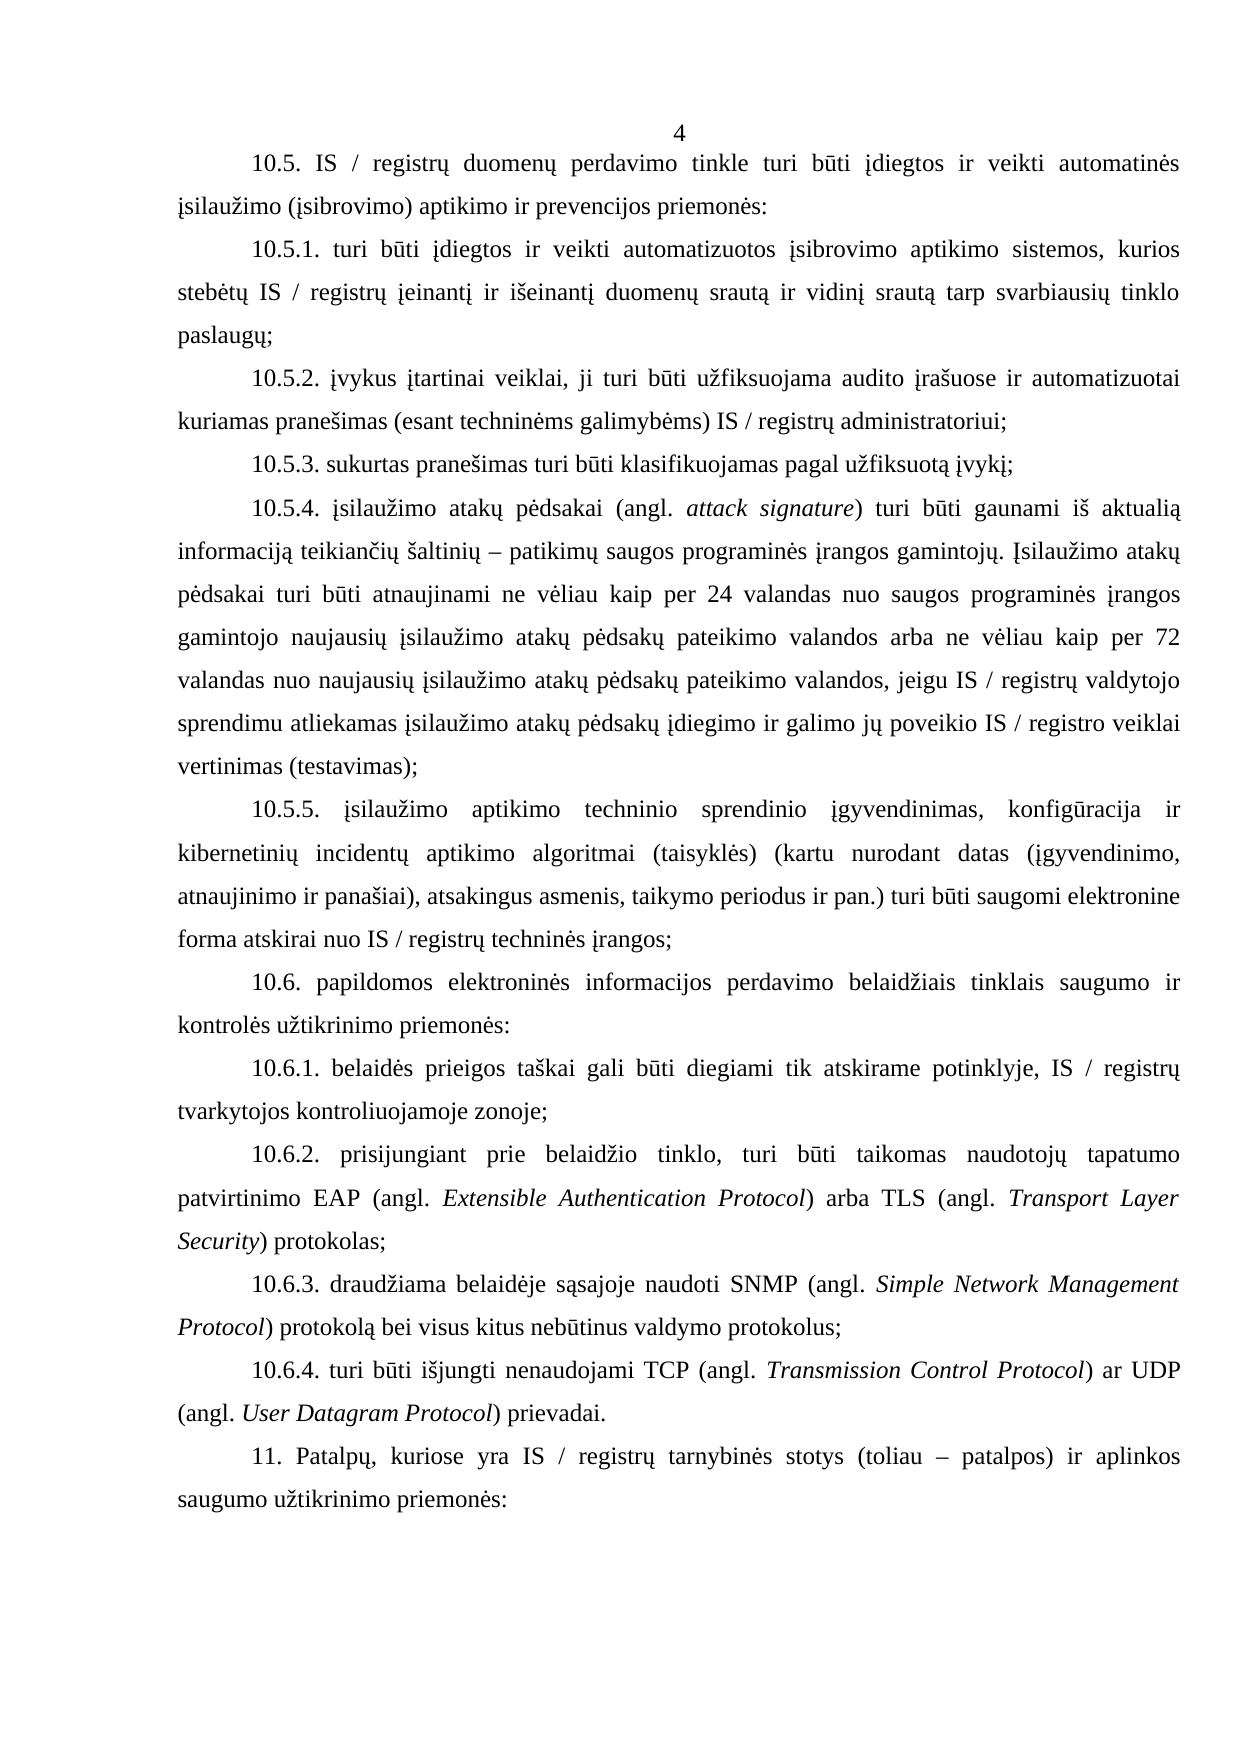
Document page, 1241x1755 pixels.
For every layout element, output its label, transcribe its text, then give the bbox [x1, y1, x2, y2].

text 10.5.3. sukurtas pranešimas turi būti klasifikuojamas pagal užfiksuotą įvykį; [177, 449, 1181, 478]
text 10.5. IS / registrų duomenų perdavimo tinkle turi būti įdiegtos ir veikti automatinės įsilaužimo (įsibrovimo) aptikimo ir prevencijos priemonės: [177, 148, 1181, 219]
text 10.6.3. draudžiama belaidėje sąsajoje naudoti SNMP (angl. Simple Network Management Protocol) protokolą bei visus kitus nebūtinus valdymo protokolus; [177, 1269, 1181, 1341]
text 10.6.1. belaidės prieigos taškai gali būti diegiami tik atskirame potinklyje, IS / registrų tvarkytojos kontroliuojamoje zonoje; [177, 1053, 1181, 1125]
text 10.5.4. įsilaužimo atakų pėdsakai (angl. attack signature) turi būti gaunami iš aktualią informaciją teikiančių šaltinių – patikimų saugos programinės įrangos gamintojų. Įsilaužimo atakų pėdsakai turi būti atnaujinami ne vėliau kaip per 24 valandas nuo saugos programinės įrangos gamintojo naujausių įsilaužimo atakų pėdsakų pateikimo valandos arba ne vėliau kaip per 72 valandas nuo naujausių įsilaužimo atakų pėdsakų pateikimo valandos, jeigu IS / registrų valdytojo sprendimu atliekamas įsilaužimo atakų pėdsakų įdiegimo ir galimo jų poveikio IS / registro veiklai vertinimas (testavimas); [177, 493, 1181, 780]
text 10.6. papildomos elektroninės informacijos perdavimo belaidžiais tinklais saugumo ir kontrolės užtikrinimo priemonės: [177, 967, 1181, 1039]
text 10.6.2. prisijungiant prie belaidžio tinklo, turi būti taikomas naudotojų tapatumo patvirtinimo EAP (angl. Extensible Authentication Protocol) arba TLS (angl. Transport Layer Security) protokolas; [177, 1139, 1181, 1254]
text 11. Patalpų, kuriose yra IS / registrų tarnybinės stotys (toliau – patalpos) ir aplinkos saugumo užtikrinimo priemonės: [177, 1441, 1181, 1513]
text 10.6.4. turi būti išjungti nenaudojami TCP (angl. Transmission Control Protocol) ar UDP (angl. User Datagram Protocol) prievadai. [177, 1355, 1181, 1427]
text 10.5.2. įvykus įtartinai veiklai, ji turi būti užfiksuojama audito įrašuose ir automatizuotai kuriamas pranešimas (esant techninėms galimybėms) IS / registrų administratoriui; [177, 363, 1181, 435]
text 10.5.5. įsilaužimo aptikimo techninio sprendinio įgyvendinimas, konfigūracija ir kibernetinių incidentų aptikimo algoritmai (taisyklės) (kartu nurodant datas (įgyvendinimo, atnaujinimo ir panašiai), atsakingus asmenis, taikymo periodus ir pan.) turi būti saugomi elektronine forma atskirai nuo IS / registrų techninės įrangos; [177, 794, 1181, 953]
text 10.5.1. turi būti įdiegtos ir veikti automatizuotos įsibrovimo aptikimo sistemos, kurios stebėtų IS / registrų įeinantį ir išeinantį duomenų srautą ir vidinį srautą tarp svarbiausių tinklo paslaugų; [177, 234, 1181, 349]
